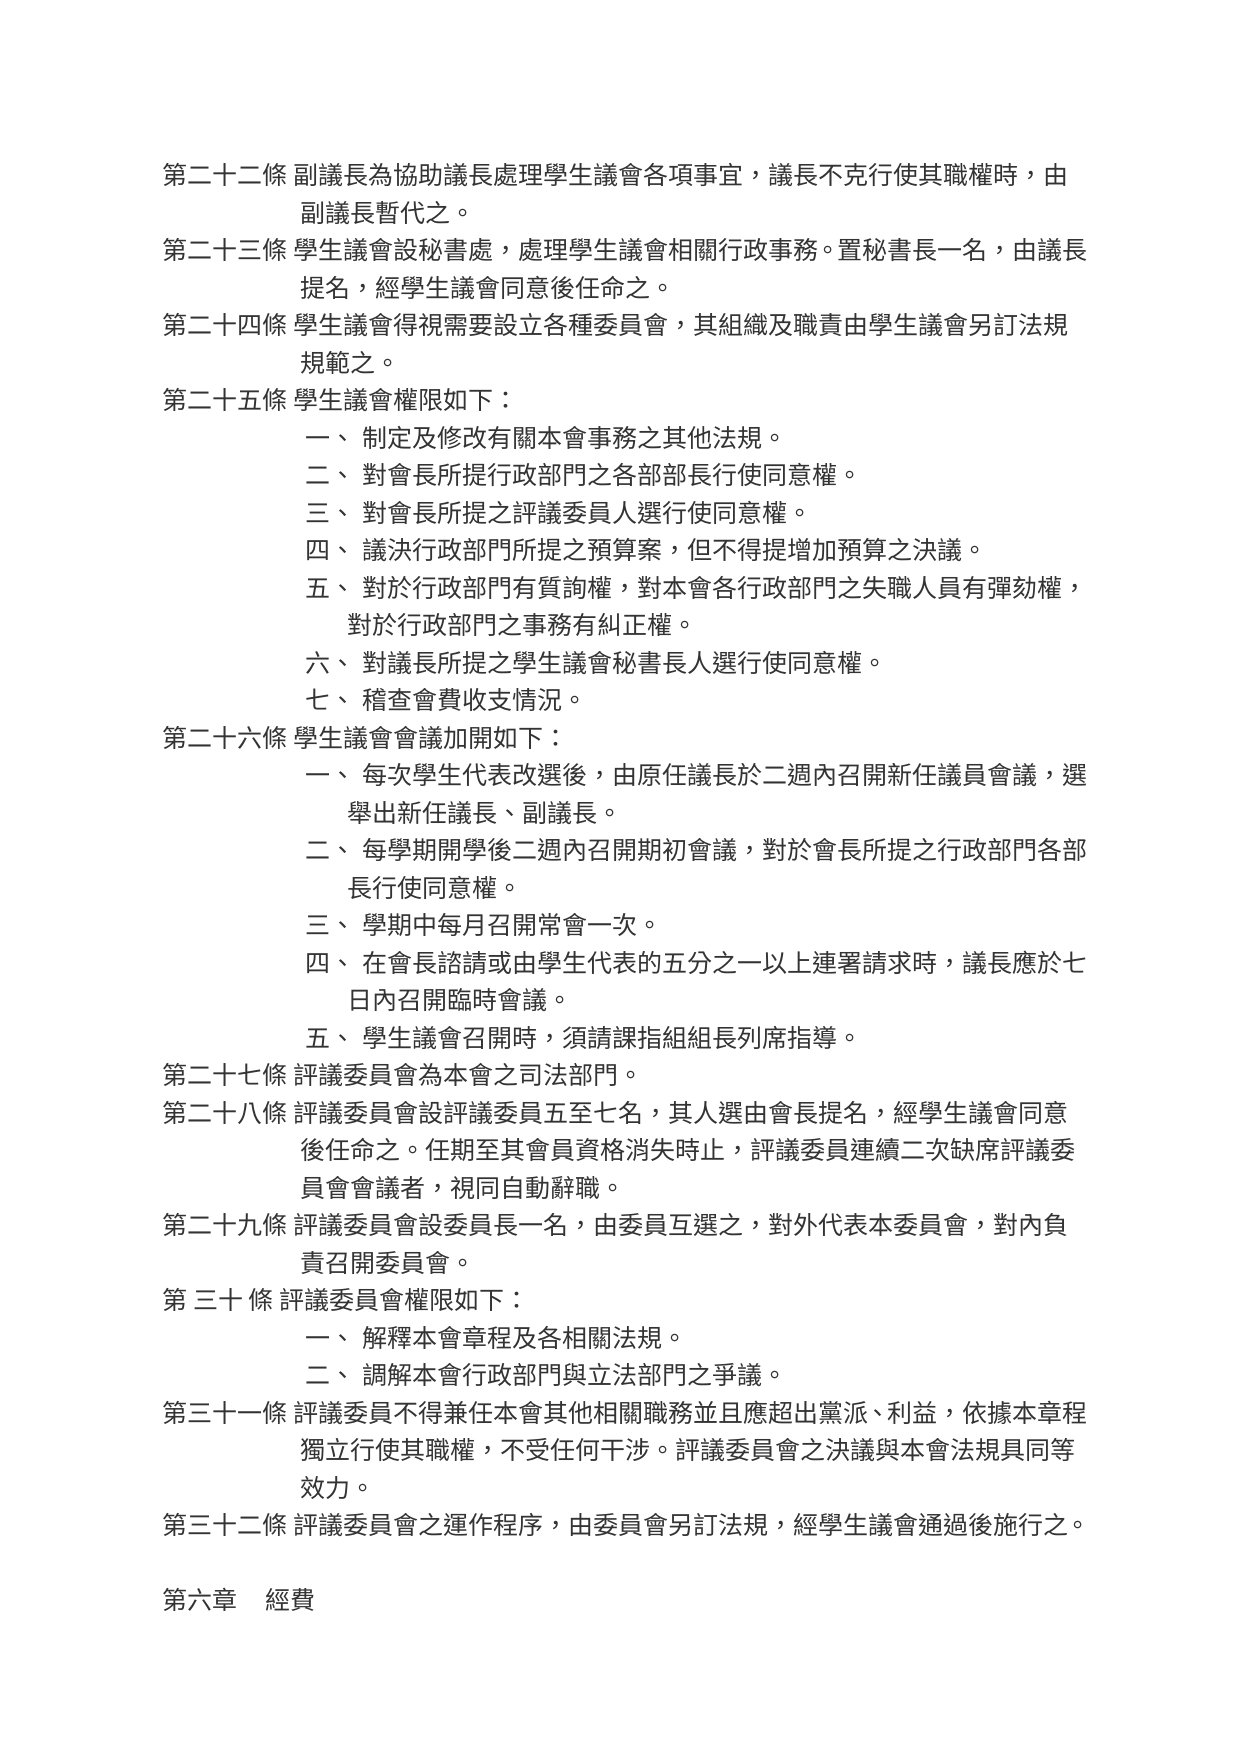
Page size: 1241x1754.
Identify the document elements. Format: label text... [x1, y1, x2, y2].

list 對議長所提之學生議會秘書長人選行使同意權。 [305, 643, 1087, 680]
text 第二十二條 副議長為協助議長處理學生議會各項事宜，議長不克行使其職權時，由副議長暫代之。 [162, 155, 1087, 230]
list 對會長所提行政部門之各部部長行使同意權。 [305, 455, 1087, 493]
list 對會長所提之評議委員人選行使同意權。 [305, 493, 1087, 530]
text 第二十三條 學生議會設秘書處，處理學生議會相關行政事務。置秘書長一名，由議長提名，經學生議會同意後任命之。 [162, 230, 1087, 305]
text 第二十五條 學生議會權限如下： [162, 380, 1087, 418]
text 第二十九條 評議委員會設委員長一名，由委員互選之，對外代表本委員會，對內負責召開委員會。 [162, 1205, 1087, 1280]
list 解釋本會章程及各相關法規。 [305, 1318, 1087, 1355]
text 第二十八條 評議委員會設評議委員五至七名，其人選由會長提名，經學生議會同意後任命之。任期至其會員資格消失時止，評議委員連續二次缺席評議委員會會議者，視同自動辭職。 [162, 1093, 1087, 1205]
text 第三十二條 評議委員會之運作程序，由委員會另訂法規，經學生議會通過後施行之。 [162, 1505, 1087, 1543]
text 第三十一條 評議委員不得兼任本會其他相關職務並且應超出黨派、利益，依據本章程獨立行使其職權，不受任何干涉。評議委員會之決議與本會法規具同等效力。 [162, 1393, 1087, 1505]
list 在會長諮請或由學生代表的五分之一以上連署請求時，議長應於七日內召開臨時會議。 [305, 943, 1087, 1018]
list 每學期開學後二週內召開期初會議，對於會長所提之行政部門各部長行使同意權。 [305, 830, 1087, 905]
list 學生議會召開時，須請課指組組長列席指導。 [305, 1018, 1087, 1055]
text 第二十六條 學生議會會議加開如下： [162, 718, 1087, 755]
text 第 三十 條 評議委員會權限如下： [162, 1280, 1087, 1318]
list 制定及修改有關本會事務之其他法規。 [305, 418, 1087, 455]
list 調解本會行政部門與立法部門之爭議。 [305, 1355, 1087, 1393]
text 第二十七條 評議委員會為本會之司法部門。 [162, 1055, 1087, 1093]
list 每次學生代表改選後，由原任議長於二週內召開新任議員會議，選舉出新任議長、副議長。 [305, 755, 1087, 830]
list 對於行政部門有質詢權，對本會各行政部門之失職人員有彈劾權，對於行政部門之事務有糾正權。 [305, 568, 1087, 643]
list 稽查會費收支情況。 [305, 680, 1087, 718]
list 學期中每月召開常會一次。 [305, 905, 1087, 943]
text 第六章 經費 [162, 1580, 1087, 1618]
text 第二十四條 學生議會得視需要設立各種委員會，其組織及職責由學生議會另訂法規規範之。 [162, 305, 1087, 380]
list 議決行政部門所提之預算案，但不得提增加預算之決議。 [305, 530, 1087, 568]
